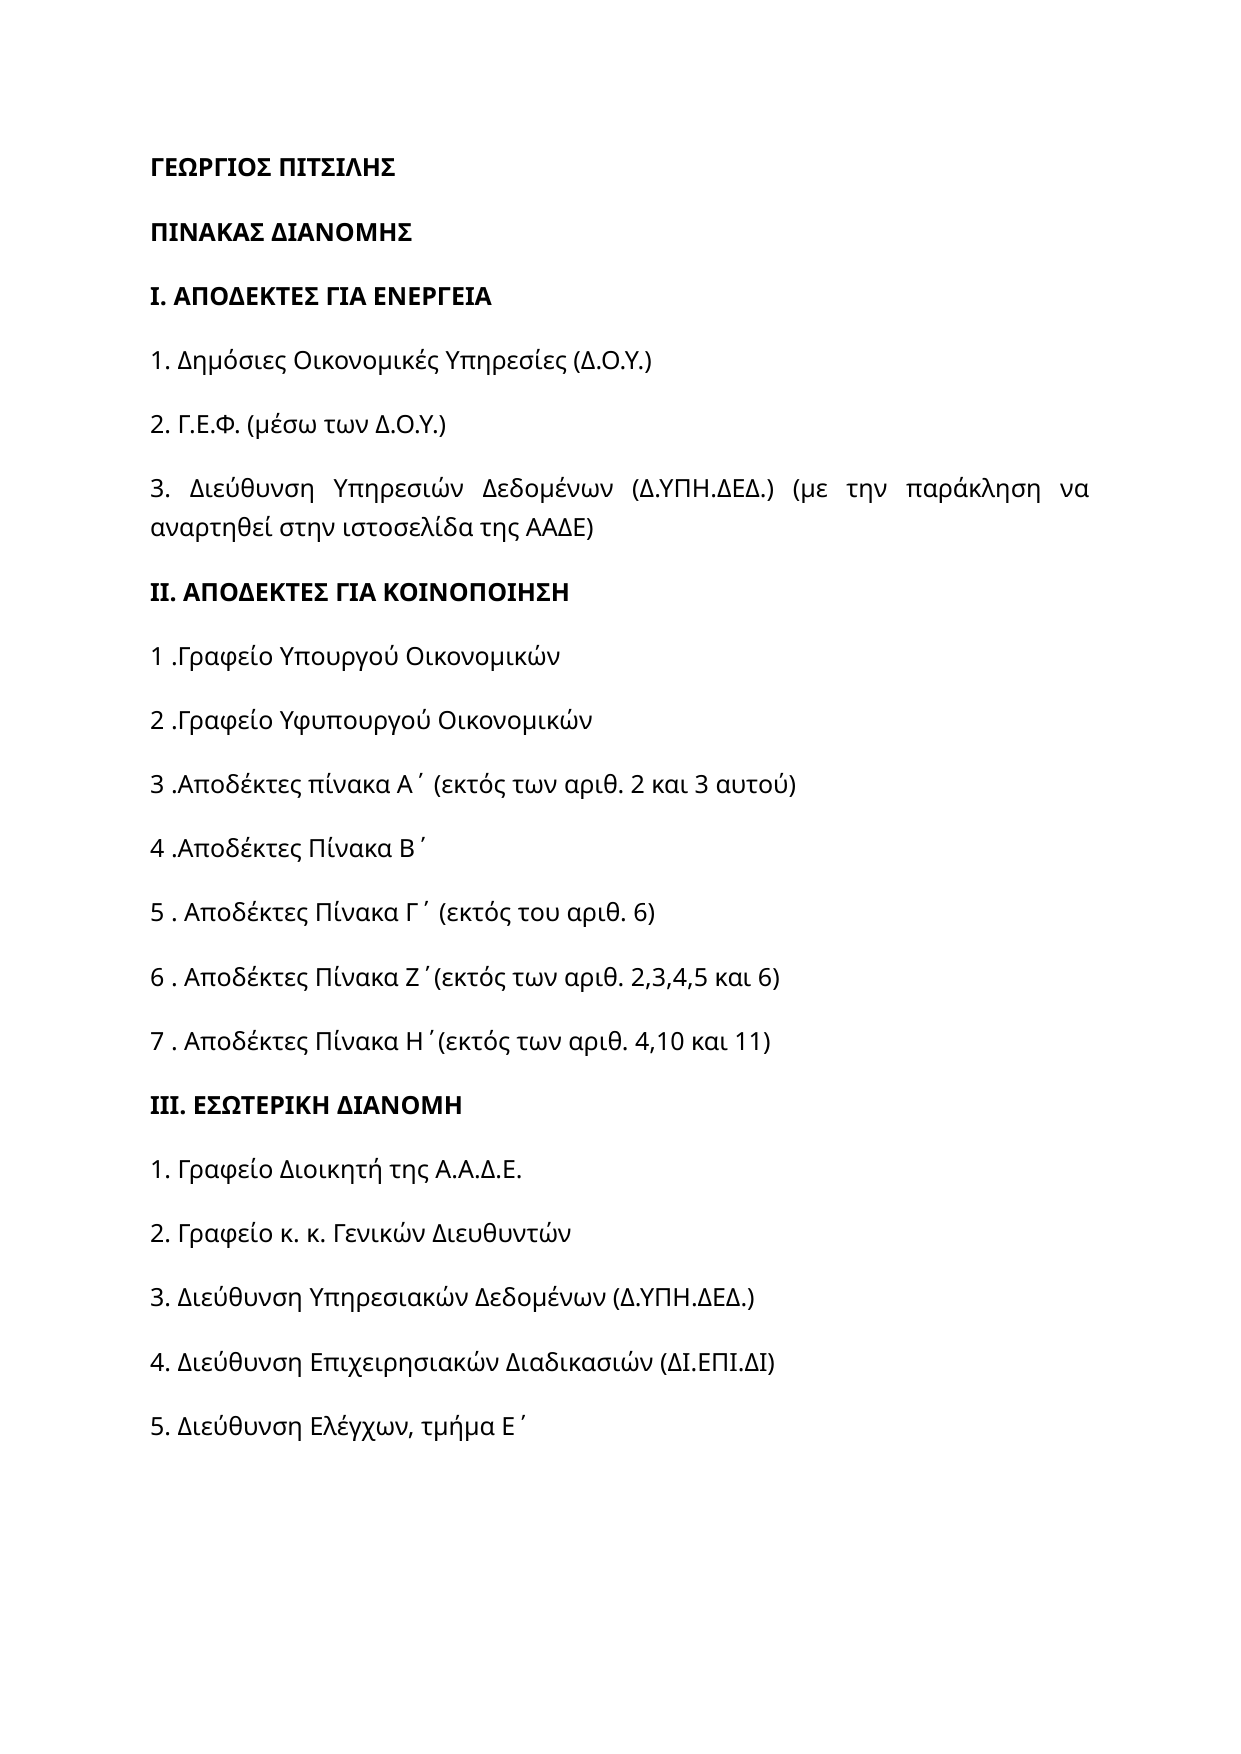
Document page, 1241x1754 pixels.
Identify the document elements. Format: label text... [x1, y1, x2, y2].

text 1 .Γραφείο Υπουργού Οικονομικών [150, 638, 1090, 672]
text 6 . Αποδέκτες Πίνακα Ζ΄(εκτός των αριθ. 2,3,4,5 και 6) [150, 959, 1090, 993]
text Ι. ΑΠΟΔΕΚΤΕΣ ΓΙΑ ΕΝΕΡΓΕΙΑ [150, 278, 1090, 312]
text 3. Διεύθυνση Υπηρεσιακών Δεδομένων (Δ.ΥΠΗ.ΔΕΔ.) [150, 1280, 1090, 1314]
text 2. Γ.Ε.Φ. (μέσω των Δ.Ο.Υ.) [150, 407, 1090, 441]
text 3 .Αποδέκτες πίνακα Α΄ (εκτός των αριθ. 2 και 3 αυτού) [150, 767, 1090, 801]
text 5 . Αποδέκτες Πίνακα Γ΄ (εκτός του αριθ. 6) [150, 895, 1090, 929]
text ΙΙ. ΑΠΟΔΕΚΤΕΣ ΓΙΑ ΚΟΙΝΟΠΟΙΗΣΗ [150, 574, 1090, 608]
text ΙΙΙ. ΕΣΩΤΕΡΙΚΗ ΔΙΑΝΟΜΗ [150, 1087, 1090, 1122]
text ΠΙΝΑΚΑΣ ΔΙΑΝΟΜΗΣ [150, 214, 1090, 248]
text 2 .Γραφείο Υφυπουργού Οικονομικών [150, 702, 1090, 737]
text 3. Διεύθυνση Υπηρεσιών Δεδομένων (Δ.ΥΠΗ.ΔΕΔ.) (με την παράκληση να αναρτηθεί στην ιστοσελίδα της ΑΑΔΕ) [150, 471, 1090, 544]
text 7 . Αποδέκτες Πίνακα Η΄(εκτός των αριθ. 4,10 και 11) [150, 1023, 1090, 1057]
text 4. Διεύθυνση Επιχειρησιακών Διαδικασιών (ΔΙ.ΕΠΙ.ΔΙ) [150, 1344, 1090, 1378]
text ΓΕΩΡΓΙΟΣ ΠΙΤΣΙΛΗΣ [150, 150, 1090, 184]
text 5. Διεύθυνση Ελέγχων, τμήμα Ε΄ [150, 1408, 1090, 1442]
text 1. Δημόσιες Οικονομικές Υπηρεσίες (Δ.Ο.Υ.) [150, 342, 1090, 377]
text 2. Γραφείο κ. κ. Γενικών Διευθυντών [150, 1216, 1090, 1250]
text 1. Γραφείο Διοικητή της Α.Α.Δ.Ε. [150, 1152, 1090, 1186]
text 4 .Αποδέκτες Πίνακα Β΄ [150, 831, 1090, 865]
